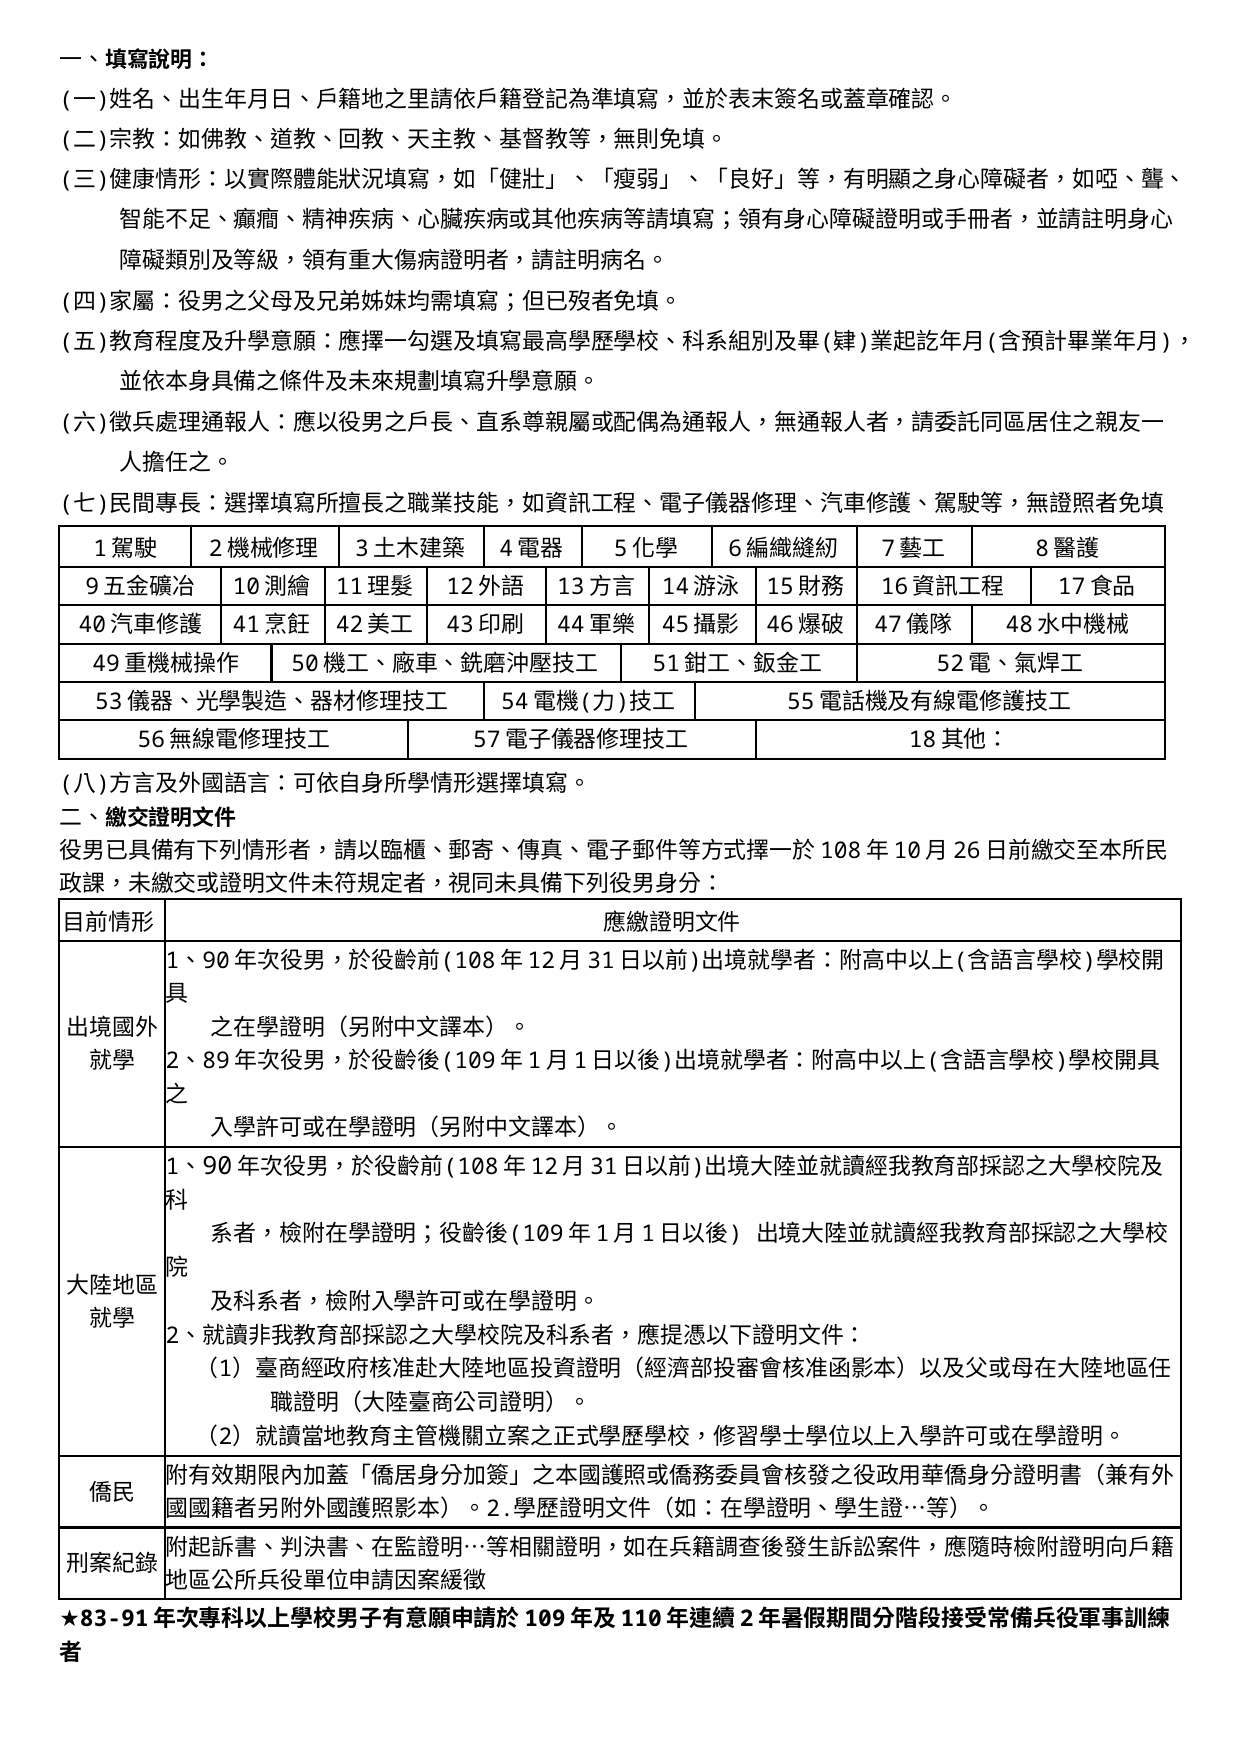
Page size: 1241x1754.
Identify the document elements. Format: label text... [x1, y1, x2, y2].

table_cell 40汽車修護 [60, 606, 220, 642]
table_cell 43印刷 [428, 606, 545, 642]
table_cell [339, 760, 408, 765]
table_cell 僑民 [60, 1457, 164, 1526]
table_cell 1、90年次役男，於役齡前(108年12月31日以前)出境就學者：附高中以上(含語言學校)學校開具 之在學證明（另附中文譯本）。 2、89年次役男，於役齡後(109年1月1日以後)出境就學者：附高中以上(含語言學校)學校開具之 入學許可或在學證明（另附中文譯本）。 [166, 942, 1180, 1146]
table_cell [427, 760, 483, 765]
table_cell [621, 760, 648, 765]
table_cell [857, 760, 972, 765]
text (一)姓名、出生年月日、戶籍地之里請依戶籍登記為準填寫，並於表末簽名或蓋章確認。 [59, 81, 1181, 114]
table_header 3土木建築 [340, 527, 483, 566]
table_cell 出境國外就學 [60, 942, 164, 1146]
table_cell [695, 760, 712, 765]
table_cell 10測繪 [222, 568, 324, 604]
table_header 目前情形 [60, 900, 164, 939]
text 障礙類別及等級，領有重大傷病證明者，請註明病名。 [59, 242, 1181, 276]
table_header 應繳證明文件 [166, 900, 1180, 939]
table_cell 54電機(力)技工 [485, 683, 694, 719]
table_cell [582, 760, 621, 765]
table_cell [221, 760, 271, 765]
text (八)方言及外國語言：可依自身所學情形選擇填寫。 [59, 765, 1181, 798]
table_cell 48水中機械 [973, 606, 1164, 642]
table_cell 51鉗工、鈑金工 [622, 645, 856, 681]
table_cell 56無線電修理技工 [60, 721, 407, 757]
table_cell 57電子儀器修理技工 [409, 721, 755, 757]
text 一、填寫說明： [59, 41, 1181, 74]
table_header 6編織縫紉 [713, 527, 856, 566]
table_header 4電器 [485, 527, 581, 566]
table_header 2機械修理 [192, 527, 338, 566]
table_cell 附有效期限內加蓋「僑居身分加簽」之本國護照或僑務委員會核發之役政用華僑身分證明書（兼有外國國籍者另附外國護照影本）。2.學歷證明文件（如：在學證明、學生證…等）。 [166, 1457, 1180, 1526]
table_cell 附起訴書、判決書、在監證明…等相關證明，如在兵籍調查後發生訴訟案件，應隨時檢附證明向戶籍地區公所兵役單位申請因案緩徵 [166, 1529, 1180, 1598]
table_header 8醫護 [973, 527, 1164, 566]
table_cell [191, 760, 221, 765]
table_cell 11理髮 [326, 568, 426, 604]
table_cell [712, 760, 756, 765]
table_cell [271, 760, 325, 765]
text 二、繳交證明文件 [59, 798, 1181, 832]
table_header 7藝工 [858, 527, 971, 566]
text (六)徵兵處理通報人：應以役男之戶長、直系尊親屬或配偶為通報人，無通報人者，請委託同區居住之親友一 [59, 404, 1181, 437]
text 並依本身具備之條件及未來規劃填寫升學意願。 [59, 363, 1181, 397]
text (七)民間專長：選擇填寫所擅長之職業技能，如資訊工程、電子儀器修理、汽車修護、駕駛等，無證照者免填 [59, 484, 1181, 518]
table_cell 15財務 [757, 568, 856, 604]
list ★83-91年次專科以上學校男子有意願申請於109年及110年連續2年暑假期間分階段接受常備兵役軍事訓練者 [59, 1600, 1181, 1667]
table_cell [325, 760, 339, 765]
table_cell 47儀隊 [858, 606, 971, 642]
table_cell 9五金礦冶 [60, 568, 220, 604]
table_cell [59, 760, 191, 765]
table_cell 41烹飪 [222, 606, 324, 642]
table_cell 18其他： [757, 721, 1164, 757]
table_cell 46爆破 [757, 606, 856, 642]
text (四)家屬：役男之父母及兄弟姊妹均需填寫；但已歿者免填。 [59, 283, 1181, 316]
table_cell [972, 760, 1031, 765]
table_cell [649, 760, 695, 765]
table_cell 45攝影 [650, 606, 755, 642]
text 智能不足、癲癎、精神疾病、心臟疾病或其他疾病等請填寫；領有身心障礙證明或手冊者，並請註明身心 [59, 201, 1181, 235]
table_cell 17食品 [1032, 568, 1164, 604]
table_cell 52電、氣焊工 [858, 645, 1164, 681]
table_cell [756, 760, 857, 765]
table_cell 50機工、廠車、銑磨沖壓技工 [273, 645, 620, 681]
table_cell [484, 760, 546, 765]
table_cell 16資訊工程 [858, 568, 1030, 604]
table_cell 14游泳 [650, 568, 755, 604]
table_cell 13方言 [547, 568, 648, 604]
table_cell 49重機械操作 [60, 645, 270, 681]
text 役男已具備有下列情形者，請以臨櫃、郵寄、傳真、電子郵件等方式擇一於108年10月26日前繳交至本所民政課，未繳交或證明文件未符規定者，視同未具備下列役男身分： [59, 832, 1181, 898]
text 人擔任之。 [59, 444, 1181, 478]
table_cell [1031, 760, 1165, 765]
table_cell 刑案紀錄 [60, 1529, 164, 1598]
table_header 1駕駛 [60, 527, 190, 566]
table_cell 12外語 [428, 568, 545, 604]
table_cell 1、90年次役男，於役齡前(108年12月31日以前)出境大陸並就讀經我教育部採認之大學校院及科 系者，檢附在學證明；役齡後(109年1月1日以後) 出境大陸並就讀經我教育部採認之大學校院 及科系者，檢附入學許可或在學證明。 2、就讀非我教育部採認之大學校院及科系者，應提憑以下證明文件： （1）臺商經政府核准赴大陸地區投資證明（經濟部投審會核准函影本）以及父或母在大陸地區任 職證明（大陸臺商公司證明）。 （2）就讀當地教育主管機關立案之正式學歷學校，修習學士學位以上入學許可或在學證明。 [166, 1148, 1180, 1455]
table_cell 42美工 [326, 606, 426, 642]
table_cell 44軍樂 [547, 606, 648, 642]
table_cell [408, 760, 427, 765]
text (三)健康情形：以實際體能狀況填寫，如「健壯」、「瘦弱」、「良好」等，有明顯之身心障礙者，如啞、聾、 [59, 161, 1181, 194]
table_cell 53儀器、光學製造、器材修理技工 [60, 683, 483, 719]
table_cell 大陸地區就學 [60, 1148, 164, 1455]
table_cell [546, 760, 582, 765]
table_cell 55電話機及有線電修護技工 [696, 683, 1164, 719]
text (二)宗教：如佛教、道教、回教、天主教、基督教等，無則免填。 [59, 121, 1181, 154]
table_header 5化學 [583, 527, 711, 566]
text (五)教育程度及升學意願：應擇一勾選及填寫最高學歷學校、科系組別及畢(肄)業起訖年月(含預計畢業年月)， [59, 323, 1181, 356]
